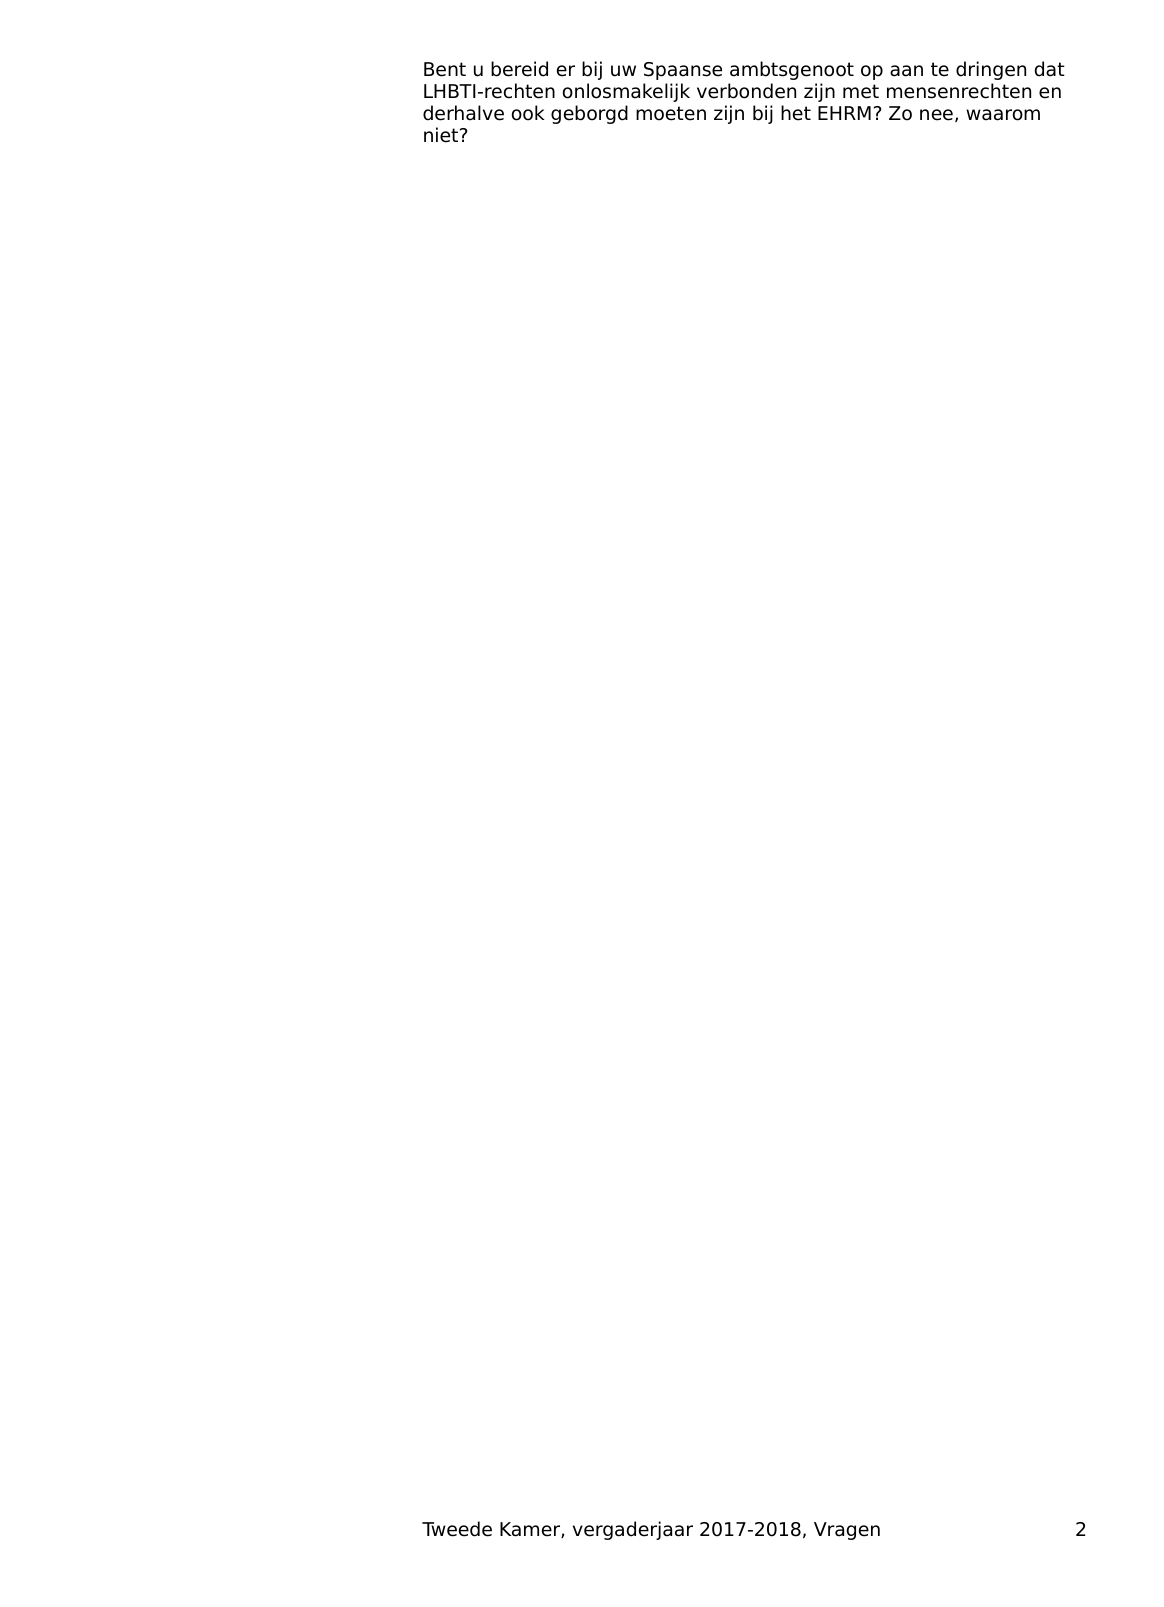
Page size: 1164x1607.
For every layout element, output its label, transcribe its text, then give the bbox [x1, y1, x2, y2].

text Bent u bereid er bij uw Spaanse ambtsgenoot op aan te dringen dat LHBTI-rechten onlosmakelijk verbonden zijn met mensenrechten en derhalve ook geborgd moeten zijn bij het EHRM? Zo nee, waarom niet? [422, 59, 1087, 147]
